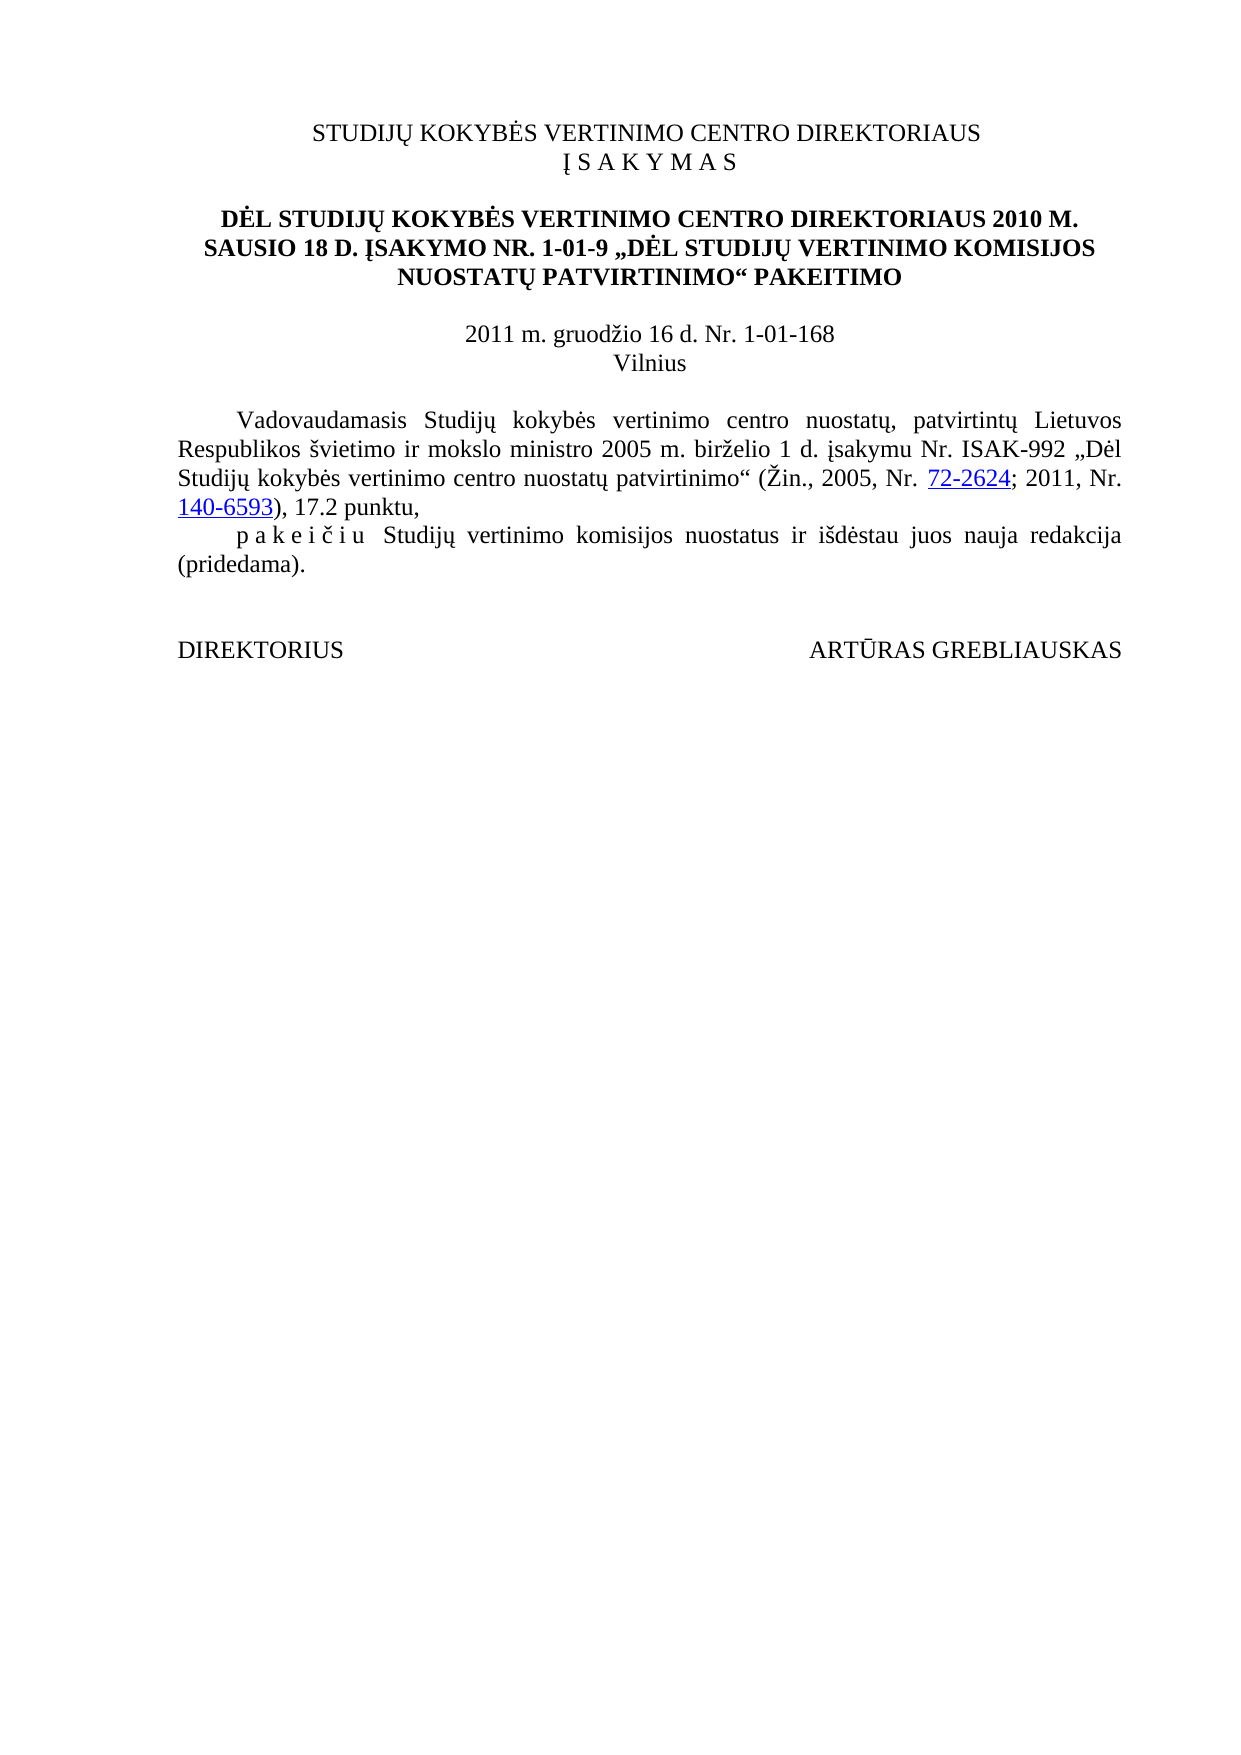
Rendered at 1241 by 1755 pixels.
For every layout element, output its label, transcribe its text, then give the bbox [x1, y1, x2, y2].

text Vilnius [177, 348, 1122, 377]
text DĖL STUDIJŲ KOKYBĖS VERTINIMO CENTRO DIREKTORIAUS 2010 M. SAUSIO 18 D. ĮSAKYMO Nr. 1-01-9 „DĖL STUDIJŲ VERTINIMO KOMISIJOS NUOSTATŲ PATVIRTINIMO“ PAKEITIMO [177, 204, 1122, 291]
text 2011 m. gruodžio 16 d. Nr. 1-01-168 [177, 319, 1122, 348]
text Direktorius Artūras Grebliauskas [177, 636, 1122, 664]
text STUDIJŲ KOKYBĖS VERTINIMO CENTRO DIREKTORIAUS [177, 118, 1122, 147]
text pakeičiu Studijų vertinimo komisijos nuostatus ir išdėstau juos nauja redakcija (pridedama). [177, 521, 1122, 578]
text Vadovaudamasis Studijų kokybės vertinimo centro nuostatų, patvirtintų Lietuvos Respublikos švietimo ir mokslo ministro 2005 m. birželio 1 d. įsakymu Nr. ISAK-992 „Dėl Studijų kokybės vertinimo centro nuostatų patvirtinimo“ (Žin., 2005, Nr. 72-2624; 2011, Nr. 140-6593), 17.2 punktu, [177, 406, 1122, 521]
text ĮSAKYMAS [177, 147, 1122, 176]
